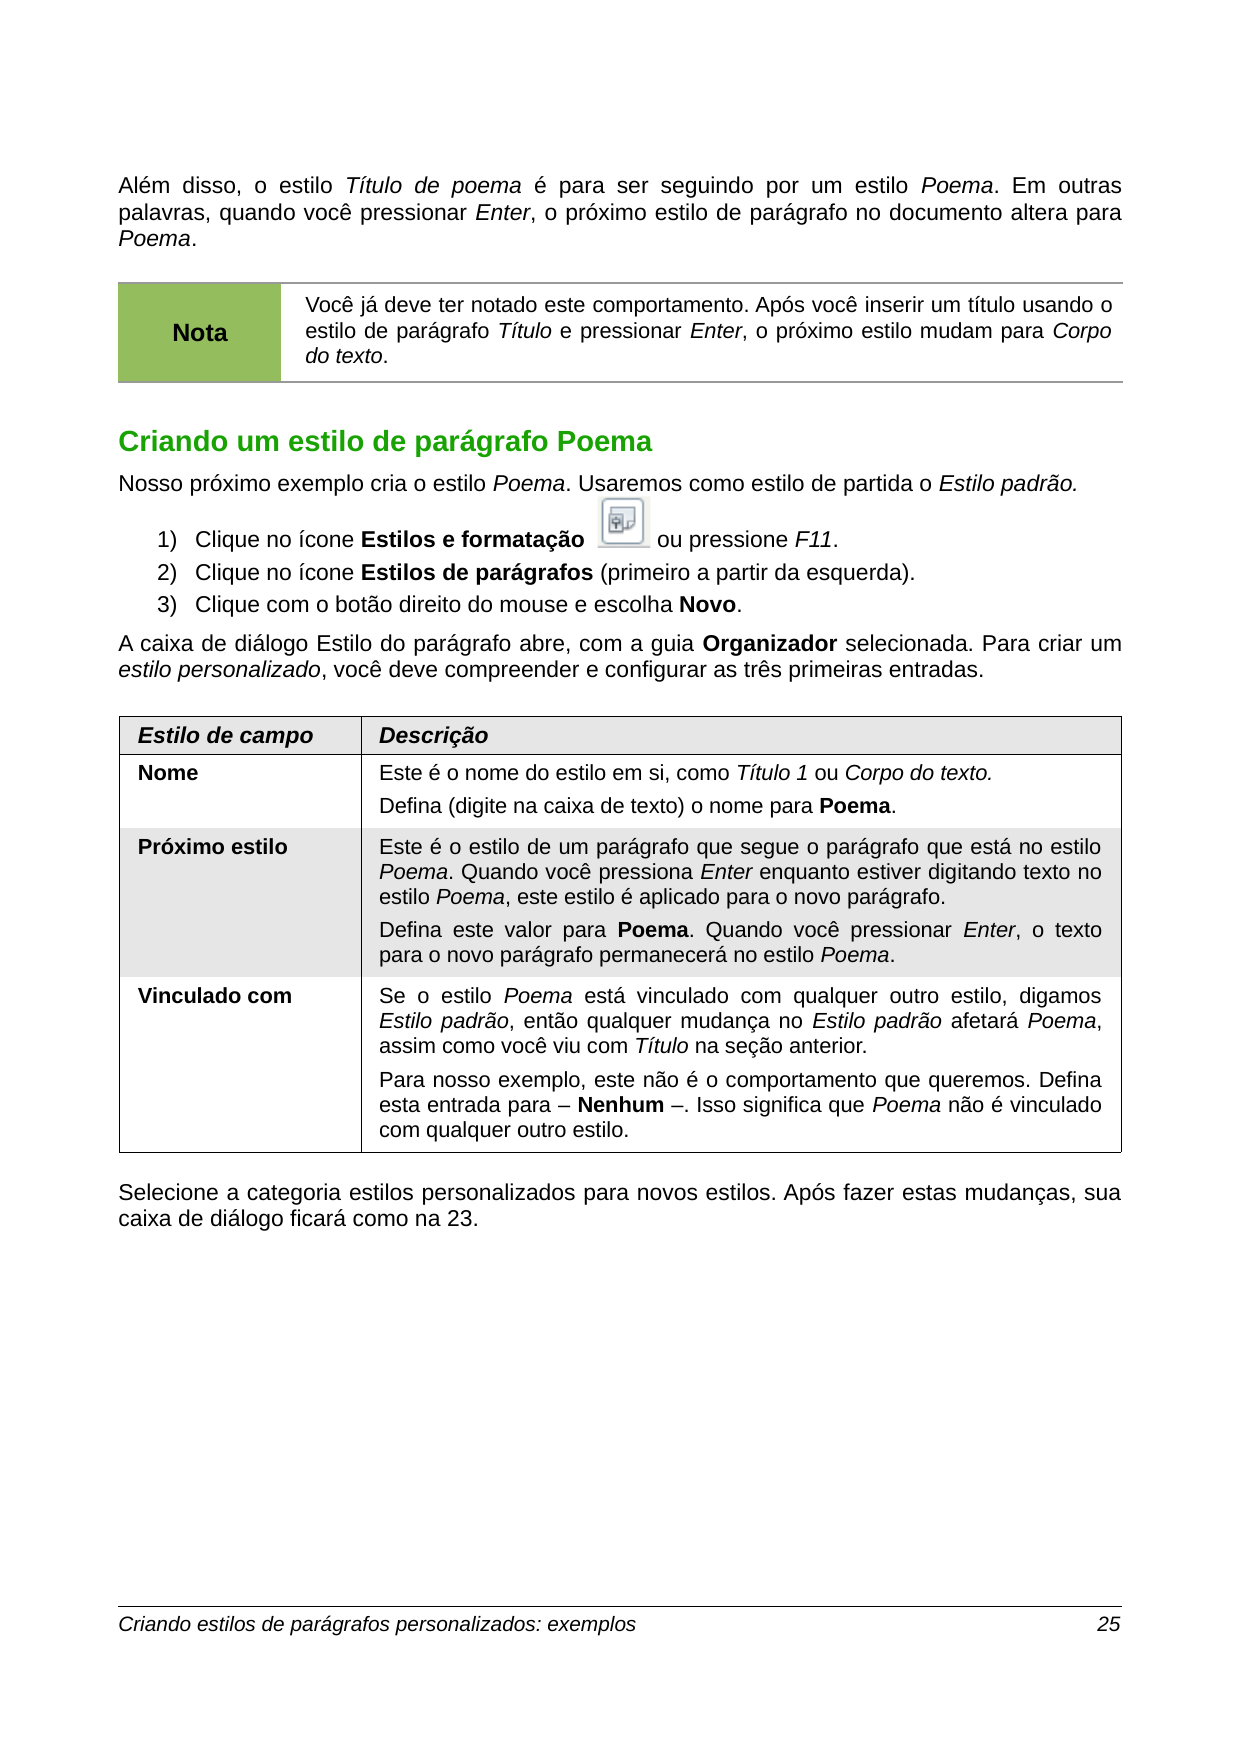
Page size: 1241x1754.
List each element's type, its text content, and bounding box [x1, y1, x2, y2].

text Além disso, o estilo Título de poema é para ser seguindo por um estilo Poema. Em outras palavras, quando você pressionar Enter, o próximo estilo de parágrafo no documento altera para Poema. [118, 172, 1122, 251]
table_header Estilo de campo [120, 717, 361, 754]
table_cell Este é o estilo de um parágrafo que segue o parágrafo que está no estilo Poema. Quando você pressiona Enter enquanto estiver digitando texto no estilo Poema, este estilo é aplicado para o novo parágrafo. Defina este valor para Poema. Quando você pressionar Enter, o texto para o novo parágrafo permanecerá no estilo Poema. [362, 828, 1121, 977]
table_header Nota [118, 284, 281, 381]
table_cell Vinculado com [120, 978, 361, 1152]
list Nosso próximo exemplo cria o estilo Poema. Usaremos como estilo de partida o Estilo padrão. [118, 469, 1122, 496]
table_cell Próximo estilo [120, 828, 361, 977]
table_cell Este é o nome do estilo em si, como Título 1 ou Corpo do texto. Defina (digite na caixa de texto) o nome para Poema. [362, 755, 1121, 828]
table_cell Se o estilo Poema está vinculado com qualquer outro estilo, digamos Estilo padrão, então qualquer mudança no Estilo padrão afetará Poema, assim como você viu com Título na seção anterior. Para nosso exemplo, este não é o comportamento que queremos. Defina esta entrada para – Nenhum –. Isso significa que Poema não é vinculado com qualquer outro estilo. [362, 978, 1121, 1152]
list Clique com o botão direito do mouse e escolha Novo. [177, 591, 1122, 617]
text A caixa de diálogo Estilo do parágrafo abre, com a guia Organizador selecionada. Para criar um estilo personalizado, você deve compreender e configurar as três primeiras entradas. [118, 630, 1122, 683]
table_header Você já deve ter notado este comportamento. Após você inserir um título usando o estilo de parágrafo Título e pressionar Enter, o próximo estilo mudam para Corpo do texto. [281, 284, 1122, 381]
table_cell Nome [120, 755, 361, 828]
list Clique no ícone Estilos e formatação ou pressione F11. [177, 496, 1122, 552]
subtitle Criando um estilo de parágrafo Poema [118, 424, 1122, 457]
picture [597, 496, 651, 548]
text Selecione a categoria estilos personalizados para novos estilos. Após fazer estas mudanças, sua caixa de diálogo ficará como na 23. [118, 1179, 1122, 1231]
list Clique no ícone Estilos de parágrafos (primeiro a partir da esquerda). [177, 558, 1122, 585]
table_header Descrição [362, 717, 1121, 754]
